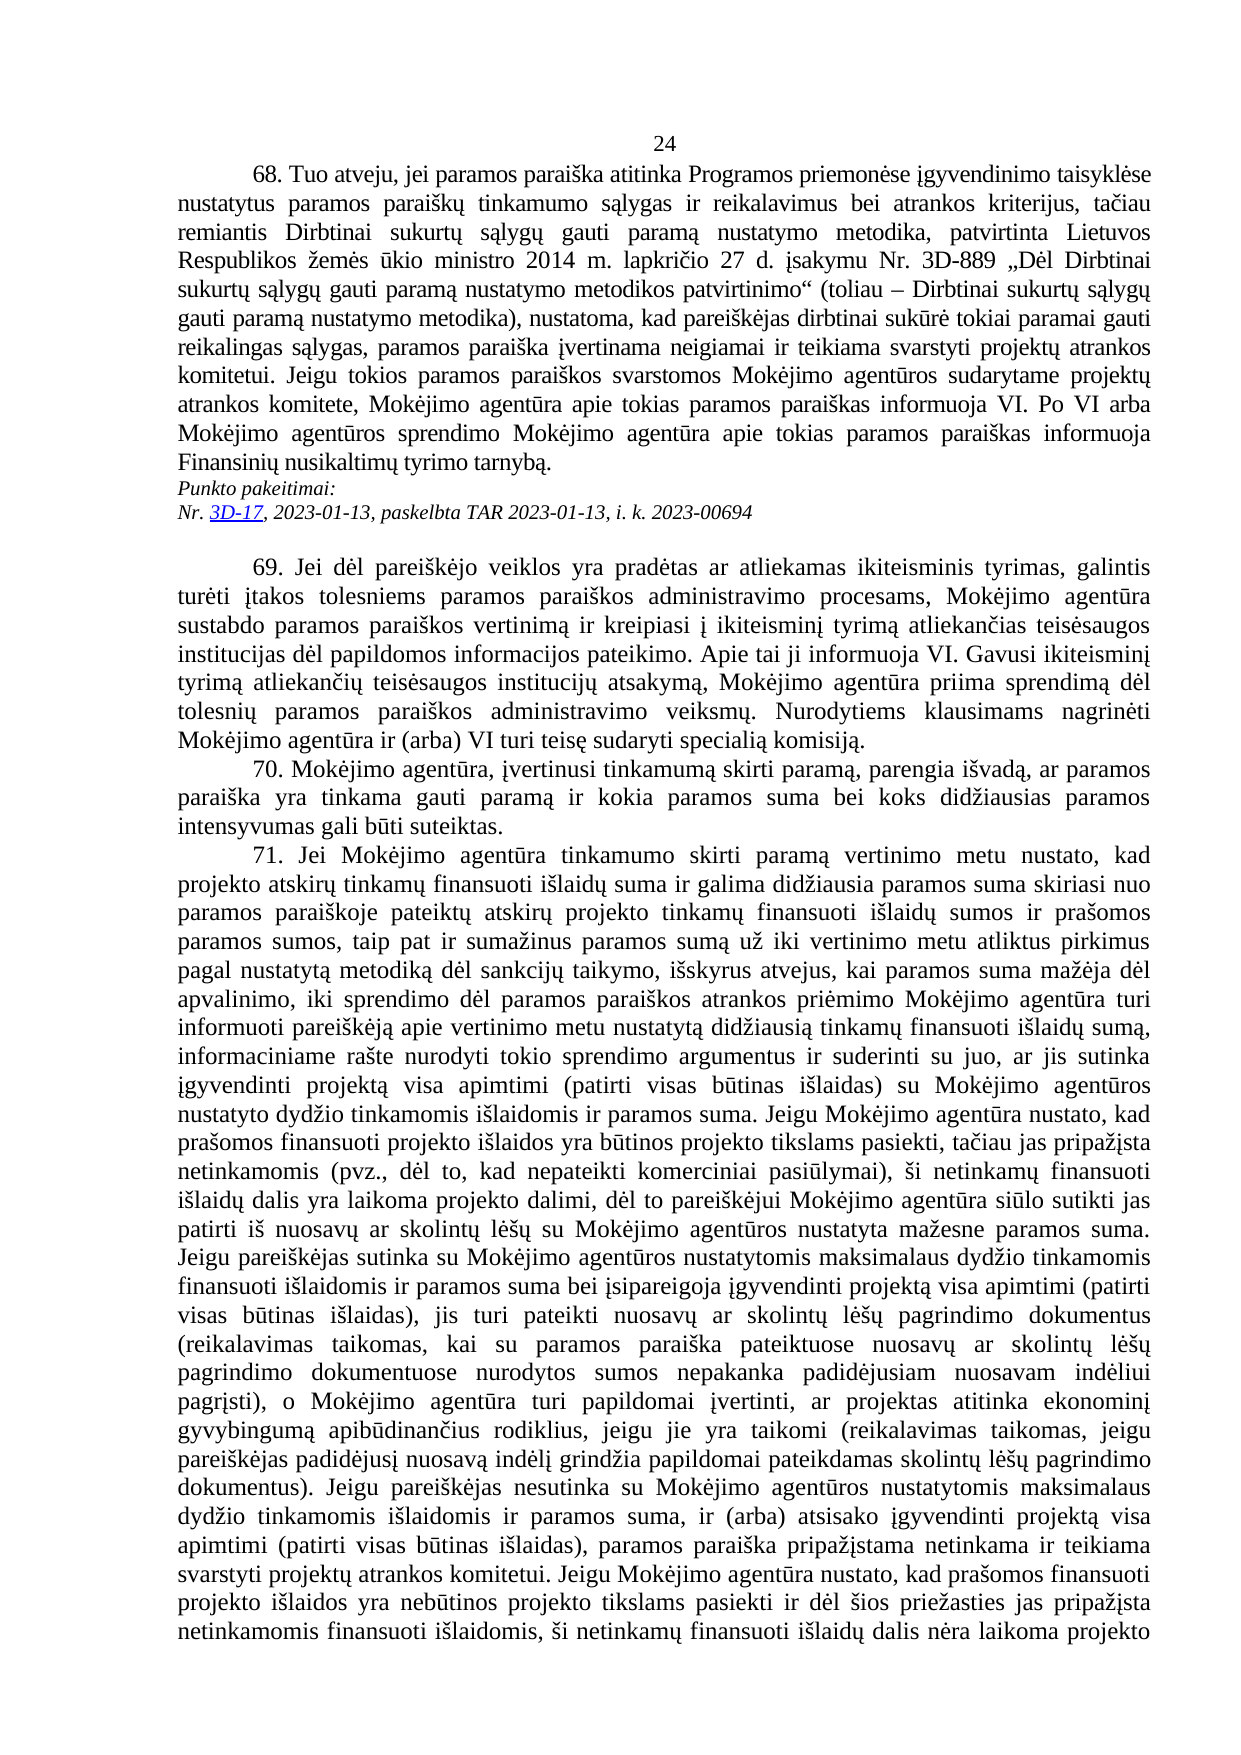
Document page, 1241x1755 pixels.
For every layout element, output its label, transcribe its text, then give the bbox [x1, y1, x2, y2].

text Nr. 3D-17, 2023-01-13, paskelbta TAR 2023-01-13, i. k. 2023-00694 [177, 500, 1152, 524]
text Punkto pakeitimai: [177, 476, 1152, 500]
text 69. Jei dėl pareiškėjo veiklos yra pradėtas ar atliekamas ikiteisminis tyrimas, galintis turėti įtakos tolesniems paramos paraiškos administravimo procesams, Mokėjimo agentūra sustabdo paramos paraiškos vertinimą ir kreipiasi į ikiteisminį tyrimą atliekančias teisėsaugos institucijas dėl papildomos informacijos pateikimo. Apie tai ji informuoja VI. Gavusi ikiteisminį tyrimą atliekančių teisėsaugos institucijų atsakymą, Mokėjimo agentūra priima sprendimą dėl tolesnių paramos paraiškos administravimo veiksmų. Nurodytiems klausimams nagrinėti Mokėjimo agentūra ir (arba) VI turi teisę sudaryti specialią komisiją. [177, 552, 1152, 754]
text 71. Jei Mokėjimo agentūra tinkamumo skirti paramą vertinimo metu nustato, kad projekto atskirų tinkamų finansuoti išlaidų suma ir galima didžiausia paramos suma skiriasi nuo paramos paraiškoje pateiktų atskirų projekto tinkamų finansuoti išlaidų sumos ir prašomos paramos sumos, taip pat ir sumažinus paramos sumą už iki vertinimo metu atliktus pirkimus pagal nustatytą metodiką dėl sankcijų taikymo, išskyrus atvejus, kai paramos suma mažėja dėl apvalinimo, iki sprendimo dėl paramos paraiškos atrankos priėmimo Mokėjimo agentūra turi informuoti pareiškėją apie vertinimo metu nustatytą didžiausią tinkamų finansuoti išlaidų sumą, informaciniame rašte nurodyti tokio sprendimo argumentus ir suderinti su juo, ar jis sutinka įgyvendinti projektą visa apimtimi (patirti visas būtinas išlaidas) su Mokėjimo agentūros nustatyto dydžio tinkamomis išlaidomis ir paramos suma. Jeigu Mokėjimo agentūra nustato, kad prašomos finansuoti projekto išlaidos yra būtinos projekto tikslams pasiekti, tačiau jas pripažįsta netinkamomis (pvz., dėl to, kad nepateikti komerciniai pasiūlymai), ši netinkamų finansuoti išlaidų dalis yra laikoma projekto dalimi, dėl to pareiškėjui Mokėjimo agentūra siūlo sutikti jas patirti iš nuosavų ar skolintų lėšų su Mokėjimo agentūros nustatyta mažesne paramos suma. Jeigu pareiškėjas sutinka su Mokėjimo agentūros nustatytomis maksimalaus dydžio tinkamomis finansuoti išlaidomis ir paramos suma bei įsipareigoja įgyvendinti projektą visa apimtimi (patirti visas būtinas išlaidas), jis turi pateikti nuosavų ar skolintų lėšų pagrindimo dokumentus (reikalavimas taikomas, kai su paramos paraiška pateiktuose nuosavų ar skolintų lėšų pagrindimo dokumentuose nurodytos sumos nepakanka padidėjusiam nuosavam indėliui pagrįsti), o Mokėjimo agentūra turi papildomai įvertinti, ar projektas atitinka ekonominį gyvybingumą apibūdinančius rodiklius, jeigu jie yra taikomi (reikalavimas taikomas, jeigu pareiškėjas padidėjusį nuosavą indėlį grindžia papildomai pateikdamas skolintų lėšų pagrindimo dokumentus). Jeigu pareiškėjas nesutinka su Mokėjimo agentūros nustatytomis maksimalaus dydžio tinkamomis išlaidomis ir paramos suma, ir (arba) atsisako įgyvendinti projektą visa apimtimi (patirti visas būtinas išlaidas), paramos paraiška pripažįstama netinkama ir teikiama svarstyti projektų atrankos komitetui. Jeigu Mokėjimo agentūra nustato, kad prašomos finansuoti projekto išlaidos yra nebūtinos projekto tikslams pasiekti ir dėl šios priežasties jas pripažįsta netinkamomis finansuoti išlaidomis, ši netinkamų finansuoti išlaidų dalis nėra laikoma projekto [177, 840, 1152, 1645]
text 68. Tuo atveju, jei paramos paraiška atitinka Programos priemonėse įgyvendinimo taisyklėse nustatytus paramos paraiškų tinkamumo sąlygas ir reikalavimus bei atrankos kriterijus, tačiau remiantis Dirbtinai sukurtų sąlygų gauti paramą nustatymo metodika, patvirtinta Lietuvos Respublikos žemės ūkio ministro 2014 m. lapkričio 27 d. įsakymu Nr. 3D-889 „Dėl Dirbtinai sukurtų sąlygų gauti paramą nustatymo metodikos patvirtinimo“ (toliau – Dirbtinai sukurtų sąlygų gauti paramą nustatymo metodika), nustatoma, kad pareiškėjas dirbtinai sukūrė tokiai paramai gauti reikalingas sąlygas, paramos paraiška įvertinama neigiamai ir teikiama svarstyti projektų atrankos komitetui. Jeigu tokios paramos paraiškos svarstomos Mokėjimo agentūros sudarytame projektų atrankos komitete, Mokėjimo agentūra apie tokias paramos paraiškas informuoja VI. Po VI arba Mokėjimo agentūros sprendimo Mokėjimo agentūra apie tokias paramos paraiškas informuoja Finansinių nusikaltimų tyrimo tarnybą. [177, 159, 1152, 476]
text 70. Mokėjimo agentūra, įvertinusi tinkamumą skirti paramą, parengia išvadą, ar paramos paraiška yra tinkama gauti paramą ir kokia paramos suma bei koks didžiausias paramos intensyvumas gali būti suteiktas. [177, 754, 1152, 840]
